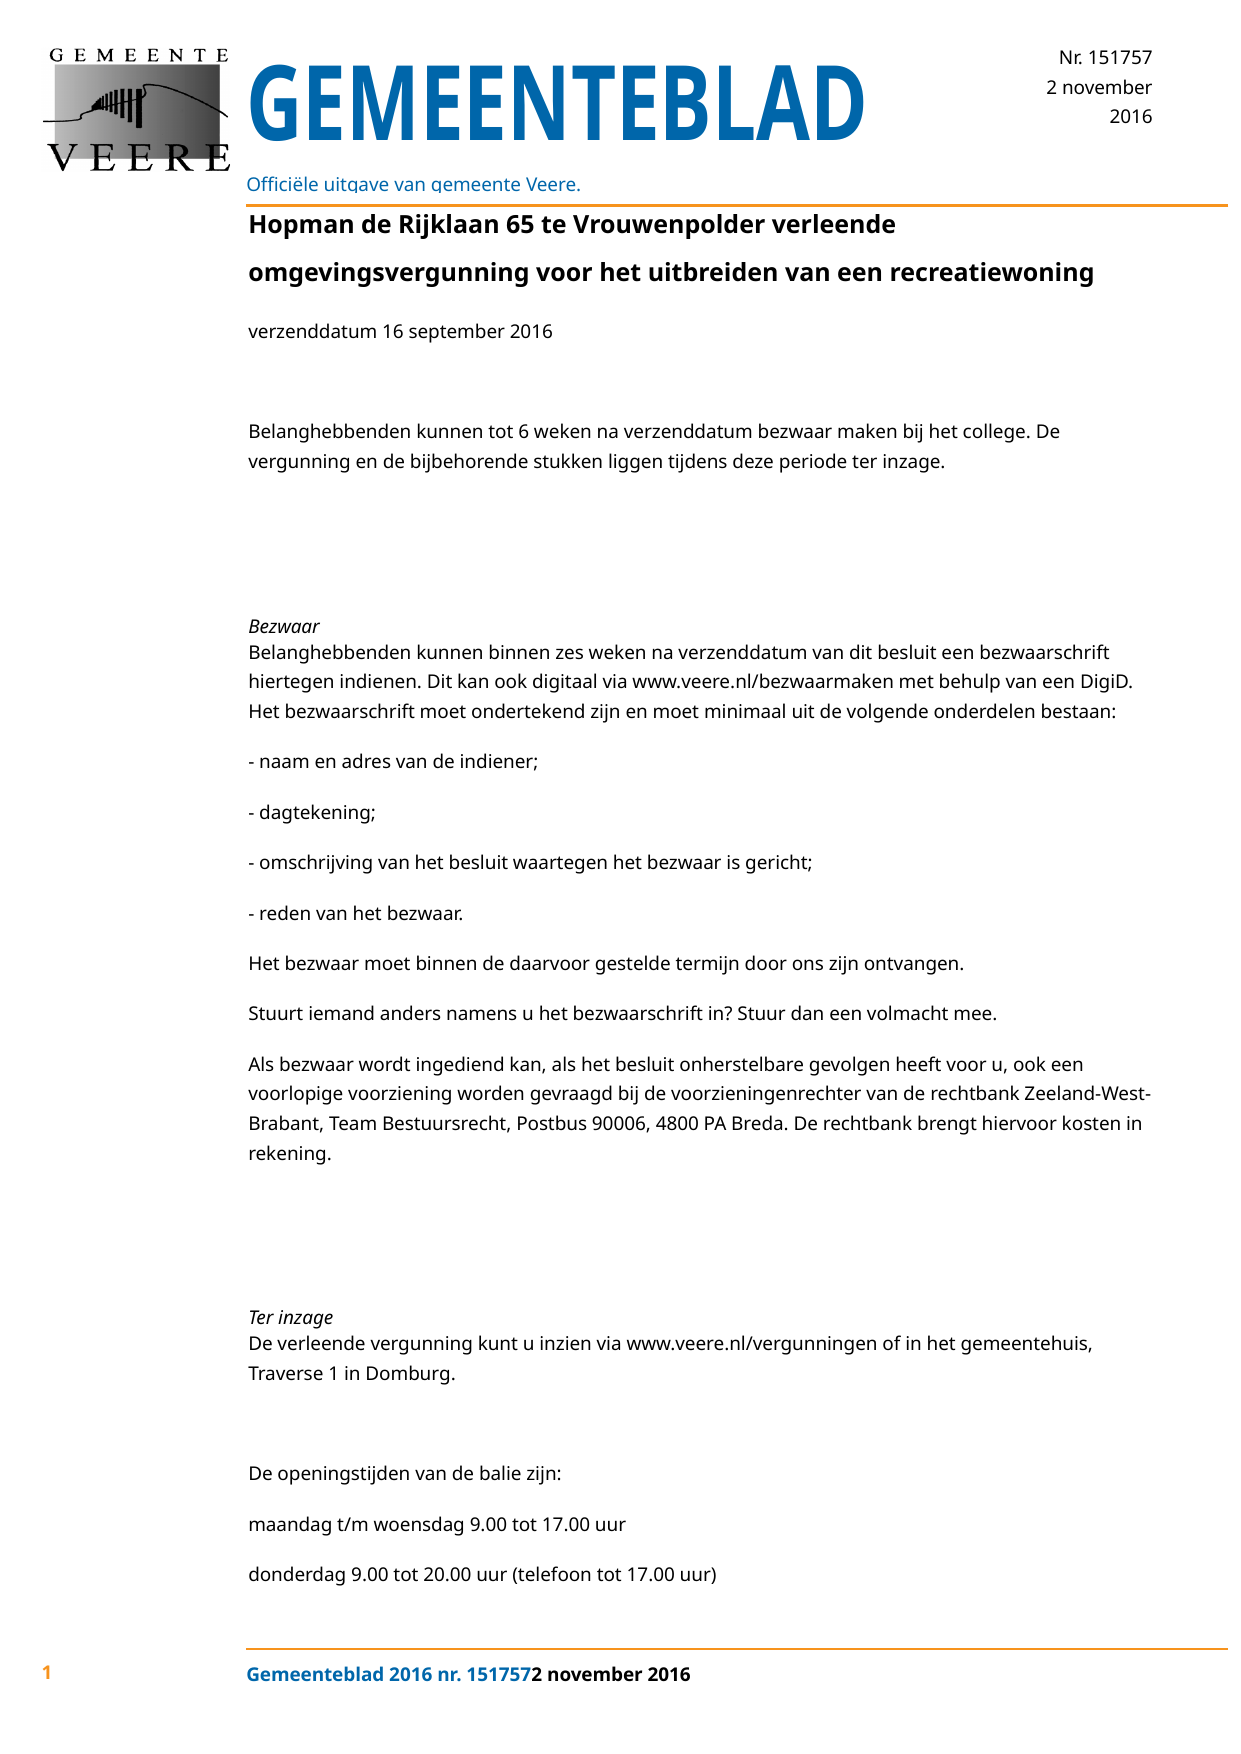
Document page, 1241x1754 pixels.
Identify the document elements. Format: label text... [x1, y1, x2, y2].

text De openingstijden van de balie zijn: [248, 1461, 1152, 1486]
text De verleende vergunning kunt u inzien via www.veere.nl/vergunningen of in het gemeentehuis, Traverse 1 in Domburg. [248, 1330, 1152, 1386]
text Het bezwaar moet binnen de daarvoor gestelde termijn door ons zijn ontvangen. [248, 950, 1152, 976]
text Bezwaar [248, 613, 1152, 639]
text - omschrijving van het besluit waartegen het bezwaar is gericht; [248, 849, 1152, 875]
text donderdag 9.00 tot 20.00 uur (telefoon tot 17.00 uur) [248, 1561, 1152, 1587]
text Belanghebbenden kunnen binnen zes weken na verzenddatum van dit besluit een bezwaarschrift hiertegen indienen. Dit kan ook digitaal via www.veere.nl/bezwaarmaken met behulp van een DigiD. Het bezwaarschrift moet ondertekend zijn en moet minimaal uit de volgende onderdelen bestaan: [248, 639, 1152, 724]
text - naam en adres van de indiener; [248, 748, 1152, 774]
picture [41, 47, 231, 172]
text verzenddatum 16 september 2016 [248, 318, 1152, 344]
text Hopman de Rijklaan 65 te Vrouwenpolder verleende omgevingsvergunning voor het uitbreiden van een recreatiewoning [248, 207, 1152, 288]
text Als bezwaar wordt ingediend kan, als het besluit onherstelbare gevolgen heeft voor u, ook een voorlopige voorziening worden gevraagd bij de voorzieningenrechter van de rechtbank Zeeland-West-Brabant, Team Bestuursrecht, Postbus 90006, 4800 PA Breda. De rechtbank brengt hiervoor kosten in rekening. [248, 1051, 1152, 1165]
text maandag t/m woensdag 9.00 tot 17.00 uur [248, 1511, 1152, 1537]
text - reden van het bezwaar. [248, 900, 1152, 925]
text Ter inzage [248, 1304, 1152, 1330]
text Belanghebbenden kunnen tot 6 weken na verzenddatum bezwaar maken bij het college. De vergunning en de bijbehorende stukken liggen tijdens deze periode ter inzage. [248, 419, 1152, 474]
text Stuurt iemand anders namens u het bezwaarschrift in? Stuur dan een volmacht mee. [248, 1001, 1152, 1026]
text - dagtekening; [248, 799, 1152, 824]
